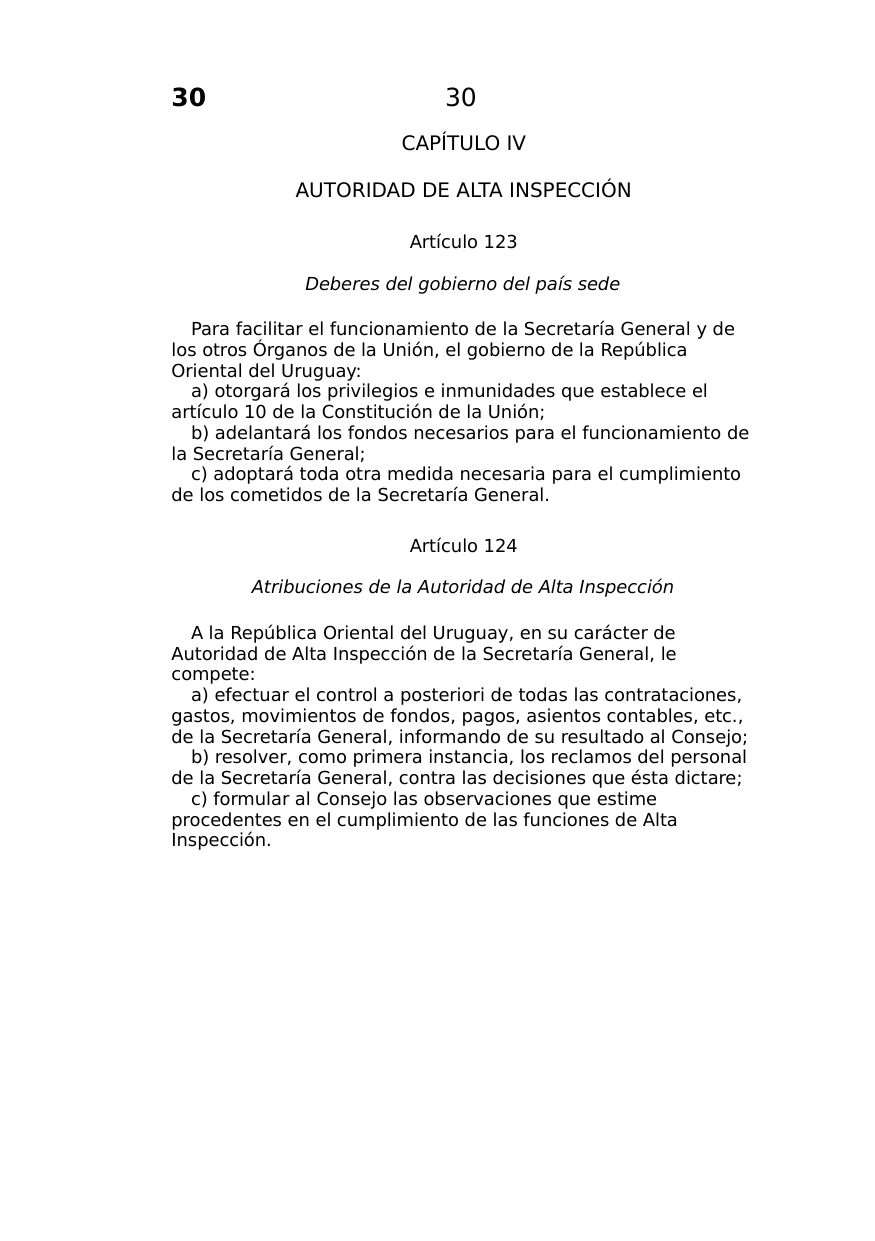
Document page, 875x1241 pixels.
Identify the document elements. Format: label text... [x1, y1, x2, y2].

text a) otorgará los privilegios e inmunidades que establece el artículo 10 de la Constitución de la Unión; [171, 381, 756, 423]
text Para facilitar el funcionamiento de la Secretaría General y de los otros Órganos de la Unión, el gobierno de la República Oriental del Uruguay: [171, 319, 756, 381]
text c) adoptará toda otra medida necesaria para el cumplimiento de los cometidos de la Secretaría General. [171, 464, 756, 506]
subtitle Artículo 124 Atribuciones de la Autoridad de Alta Inspección [171, 536, 756, 598]
text A la República Oriental del Uruguay, en su carácter de Autoridad de Alta Inspección de la Secretaría General, le compete: [171, 623, 756, 685]
subtitle Artículo 123 Deberes del gobierno del país sede [171, 232, 756, 294]
text a) efectuar el control a posteriori de todas las contrataciones, gastos, movimientos de fondos, pagos, asientos contables, etc., de la Secretaría General, informando de su resultado al Consejo; [171, 685, 756, 747]
subtitle CAPÍTULO IV AUTORIDAD DE ALTA INSPECCIÓN [171, 132, 756, 202]
text b) resolver, como primera instancia, los reclamos del personal de la Secretaría General, contra las decisiones que ésta dictare; [171, 747, 756, 789]
text c) formular al Consejo las observaciones que estime procedentes en el cumplimiento de las funciones de Alta Inspección. [171, 789, 756, 851]
text b) adelantará los fondos necesarios para el funcionamiento de la Secretaría General; [171, 423, 756, 464]
